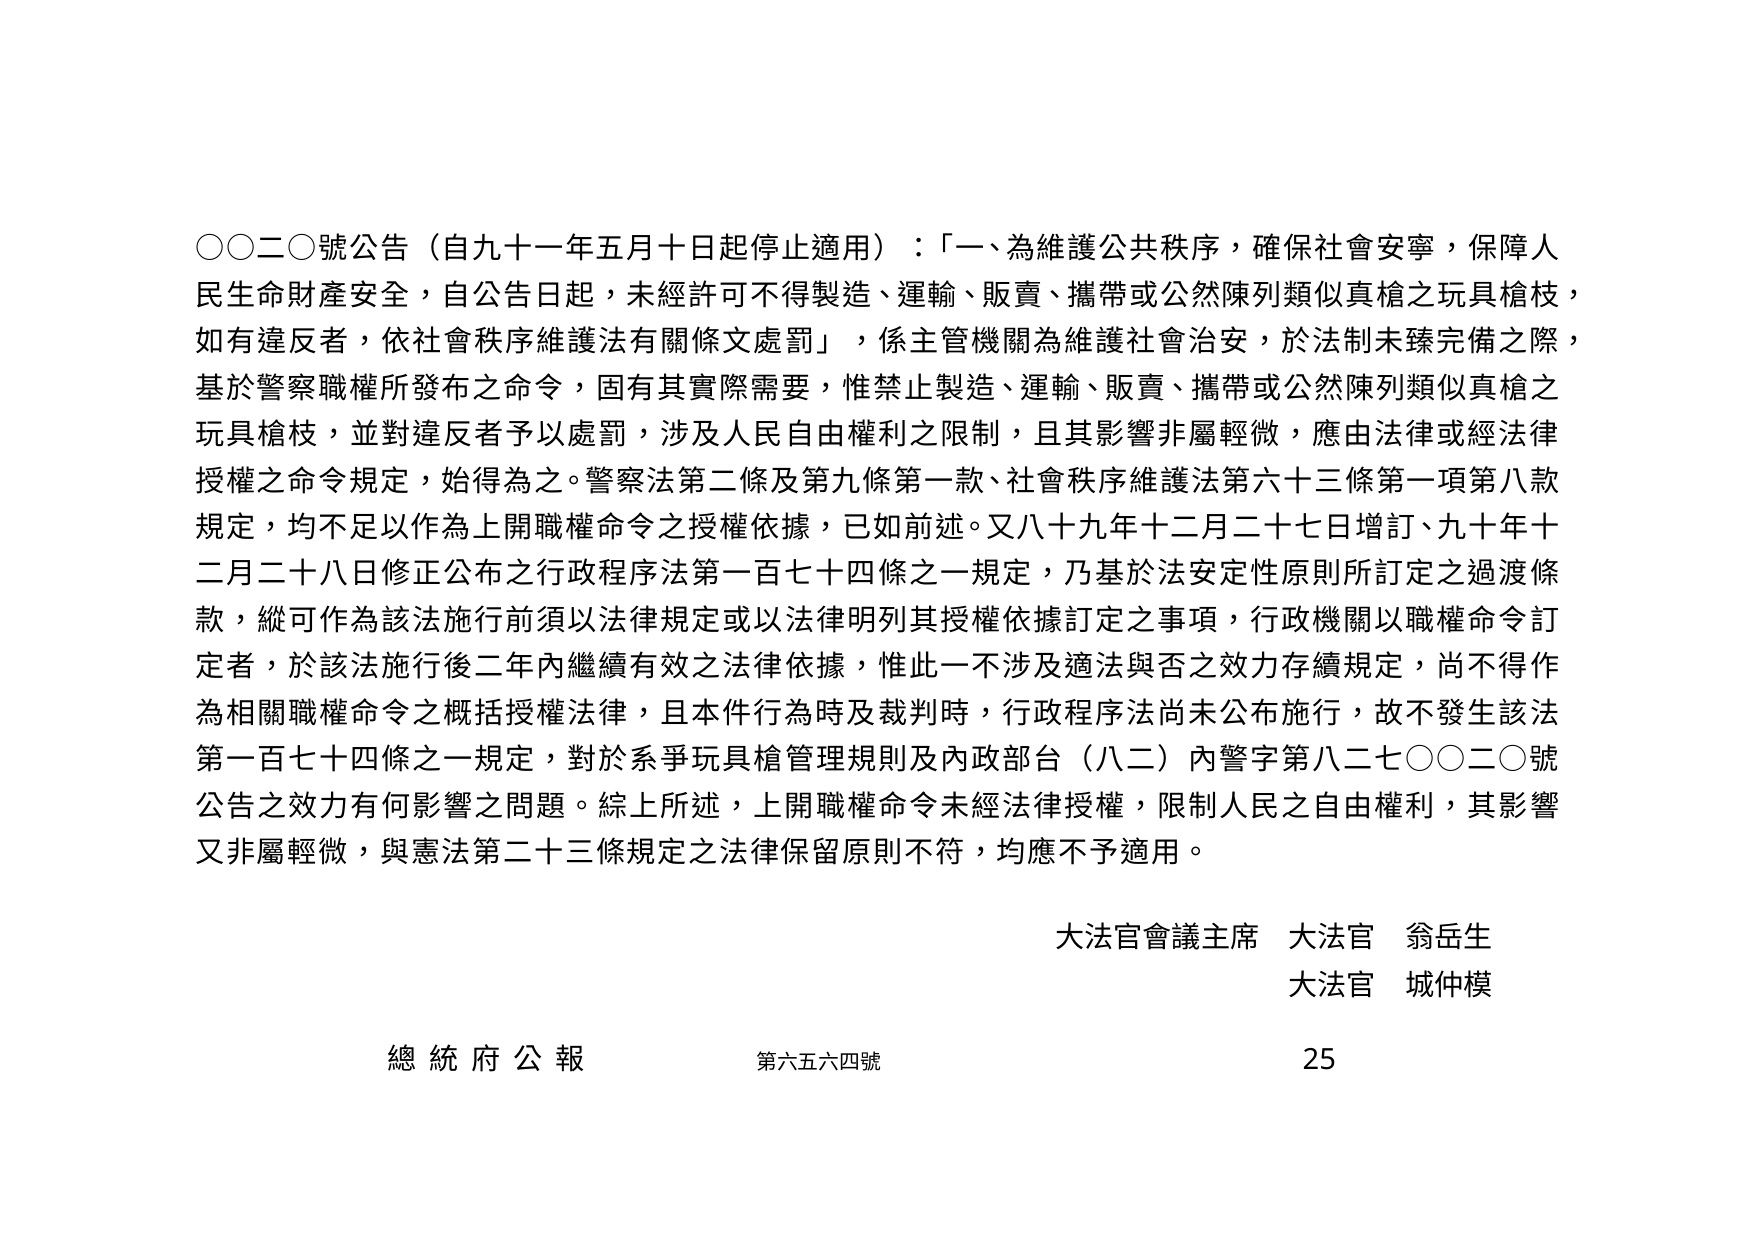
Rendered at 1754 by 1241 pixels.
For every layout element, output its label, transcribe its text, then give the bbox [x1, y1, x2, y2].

text 中華民國八十一年十二月十八日經濟部經（八一）商字第二三五六二五號、內政部台（八一）內警字第八一九○○九三號令會銜修正發布玩具槍管理規則（九十一年五月八日經經濟部經商字第○九○○二二六九二六○號與內政部台內警字第○九一○○七五六九七號令會銜發布廢止），其第八條之一規定：「玩具槍類似真槍而有危害治安之虞者，由內政部公告禁止之」。內政部乃於八十二年一月十五日依據警察法第二條及第九條第一款、玩具槍管理規則第八條之一，發布台（八二）內警字第八二七○○二○號公告（自九十一年五月十日起停止適用）：「一、為維護公共秩序，確保社會安寧，保障人民生命財產安全，自公告日起，未經許可不得製造、運輸、販賣、攜帶或公然陳列類似真槍之玩具槍枝，如有違反者，依社會秩序維護法有關條文處罰」，係主管機關為維護社會治安，於法制未臻完備之際，基於警察職權所發布之命令，固有其實際需要，惟禁止製造、運輸、販賣、攜帶或公然陳列類似真槍之玩具槍枝，並對違反者予以處罰，涉及人民自由權利之限制，且其影響非屬輕微，應由法律或經法律授權之命令規定，始得為之。警察法第二條及第九條第一款、社會秩序維護法第六十三條第一項第八款規定，均不足以作為上開職權命令之授權依據，已如前述。又八十九年十二月二十七日增訂、九十年十二月二十八日修正公布之行政程序法第一百七十四條之一規定，乃基於法安定性原則所訂定之過渡條款，縱可作為該法施行前須以法律規定或以法律明列其授權依據訂定之事項，行政機關以職權命令訂定者，於該法施行後二年內繼續有效之法律依據，惟此一不涉及適法與否之效力存續規定，尚不得作為相關職權命令之概括授權法律，且本件行為時及裁判時，行政程序法尚未公布施行，故不發生該法第一百七十四條之一規定，對於系爭玩具槍管理規則及內政部台（八二）內警字第八二七○○二○號公告之效力有何影響之問題。綜上所述，上開職權命令未經法律授權，限制人民之自由權利，其影響又非屬輕微，與憲法第二十三條規定之法律保留原則不符，均應不予適用。 [195, 222, 1559, 872]
text 大法官會議主席 大法官 翁岳生 [195, 909, 1492, 957]
text 大法官 城仲模 [195, 957, 1492, 1005]
